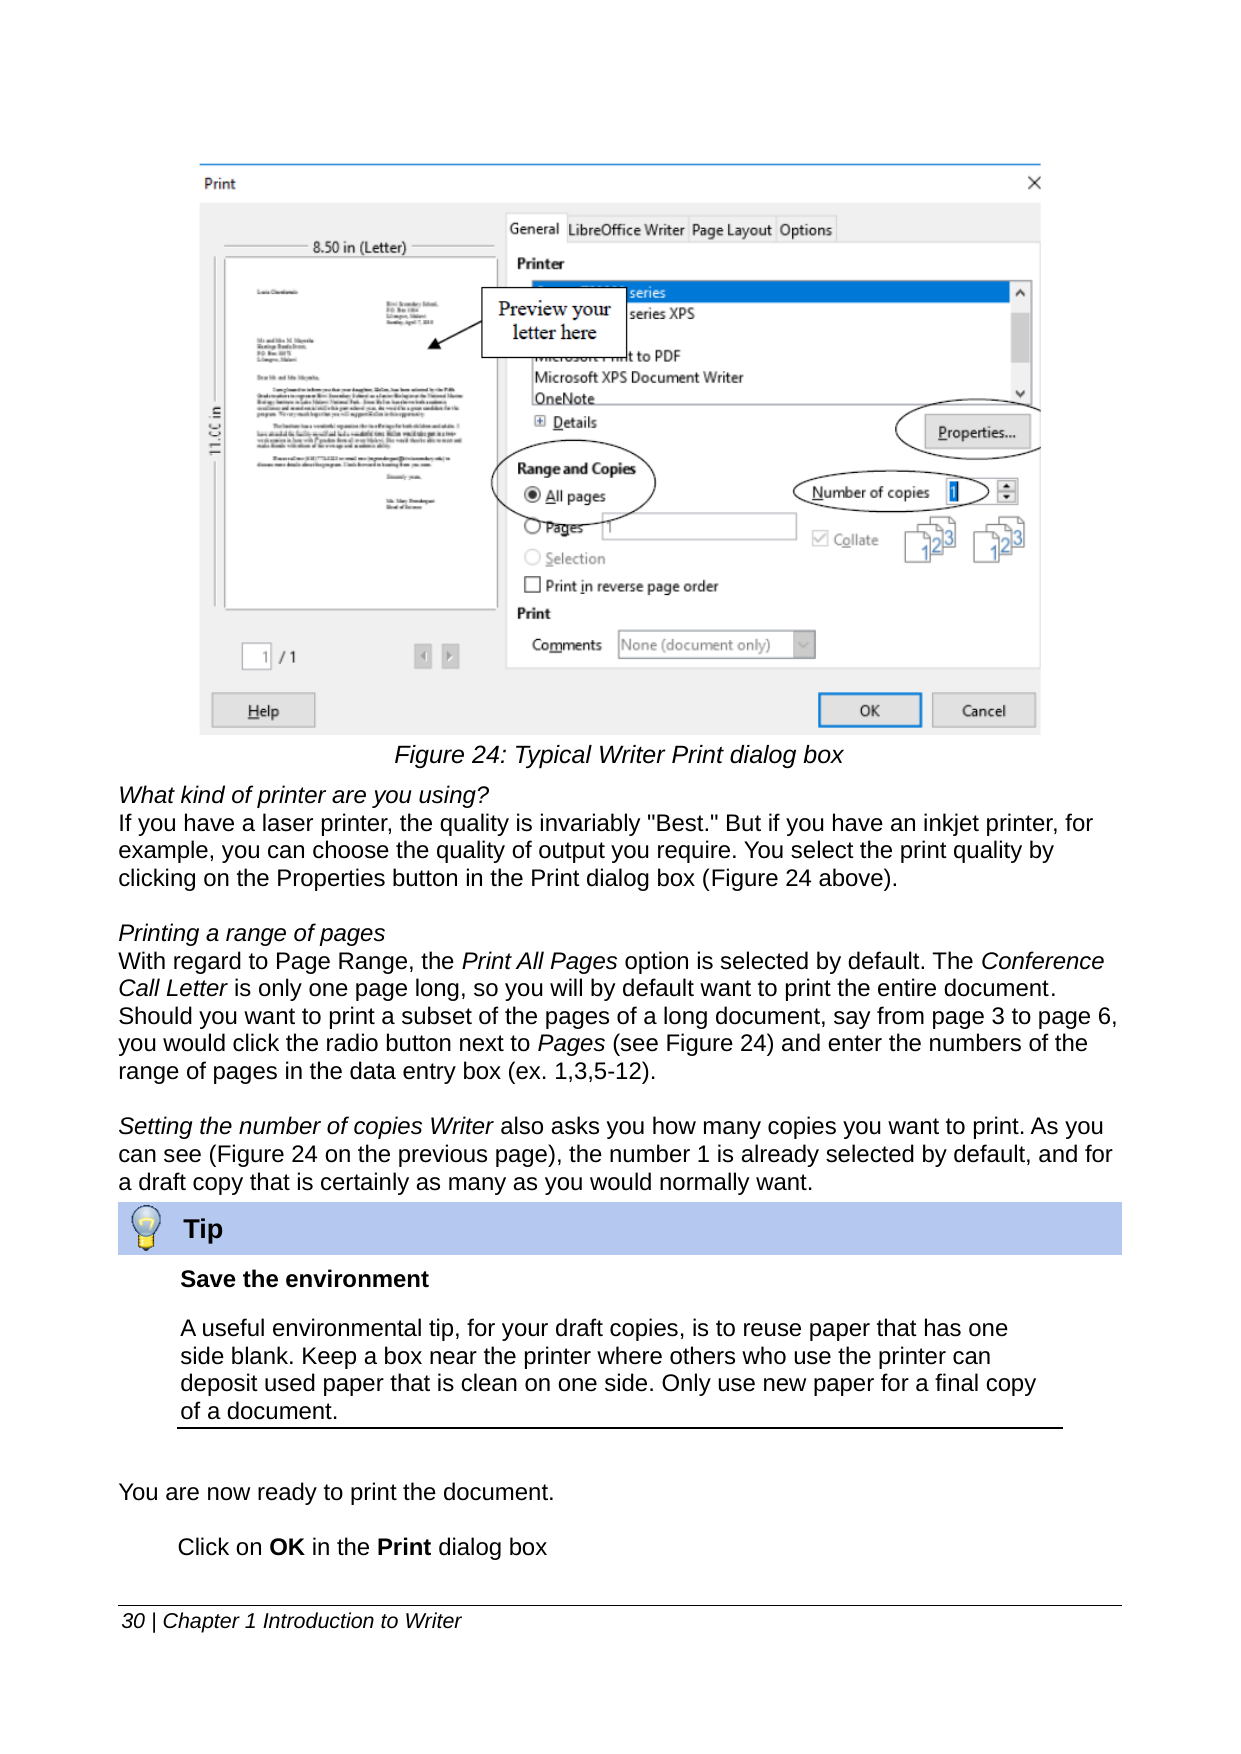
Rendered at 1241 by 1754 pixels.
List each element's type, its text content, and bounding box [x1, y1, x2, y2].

picture [119, 1203, 170, 1254]
text Printing a range of pages [118, 919, 1122, 947]
text If you have a laser printer, the quality is invariably "Best." But if you have an inkjet printer, for example, you can choose the quality of output you require. You select the print quality by clicking on the Properties button in the Print dialog box (Figure 24 above). [118, 808, 1122, 891]
text Save the environment [177, 1262, 1063, 1293]
text A useful environmental tip, for your draft copies, is to reuse paper that has one side blank. Keep a box near the printer where others who use the printer can deposit used paper that is clean on one side. Only use new paper for a final copy of a document. [177, 1311, 1063, 1427]
text Click on OK in the Print dialog box [177, 1533, 1122, 1561]
text Figure 24: Typical Writer Print dialog box [199, 735, 1041, 769]
text What kind of printer are you using? [118, 781, 1122, 808]
subtitle Tip [118, 1202, 1122, 1255]
picture [199, 157, 1041, 735]
text You are now ready to print the document. [118, 1478, 1122, 1506]
text With regard to Page Range, the Print All Pages option is selected by default. The Conference Call Letter is only one page long, so you will by default want to print the entire document. Should you want to print a subset of the pages of a long document, say from page 3 to page 6, you would click the radio button next to Pages (see Figure 24) and enter the numbers of the range of pages in the data entry box (ex. 1,3,5-12). [118, 947, 1122, 1084]
text Setting the number of copies Writer also asks you how many copies you want to print. As you can see (Figure 24 on the previous page), the number 1 is already selected by default, and for a draft copy that is certainly as many as you would normally want. [118, 1112, 1122, 1195]
